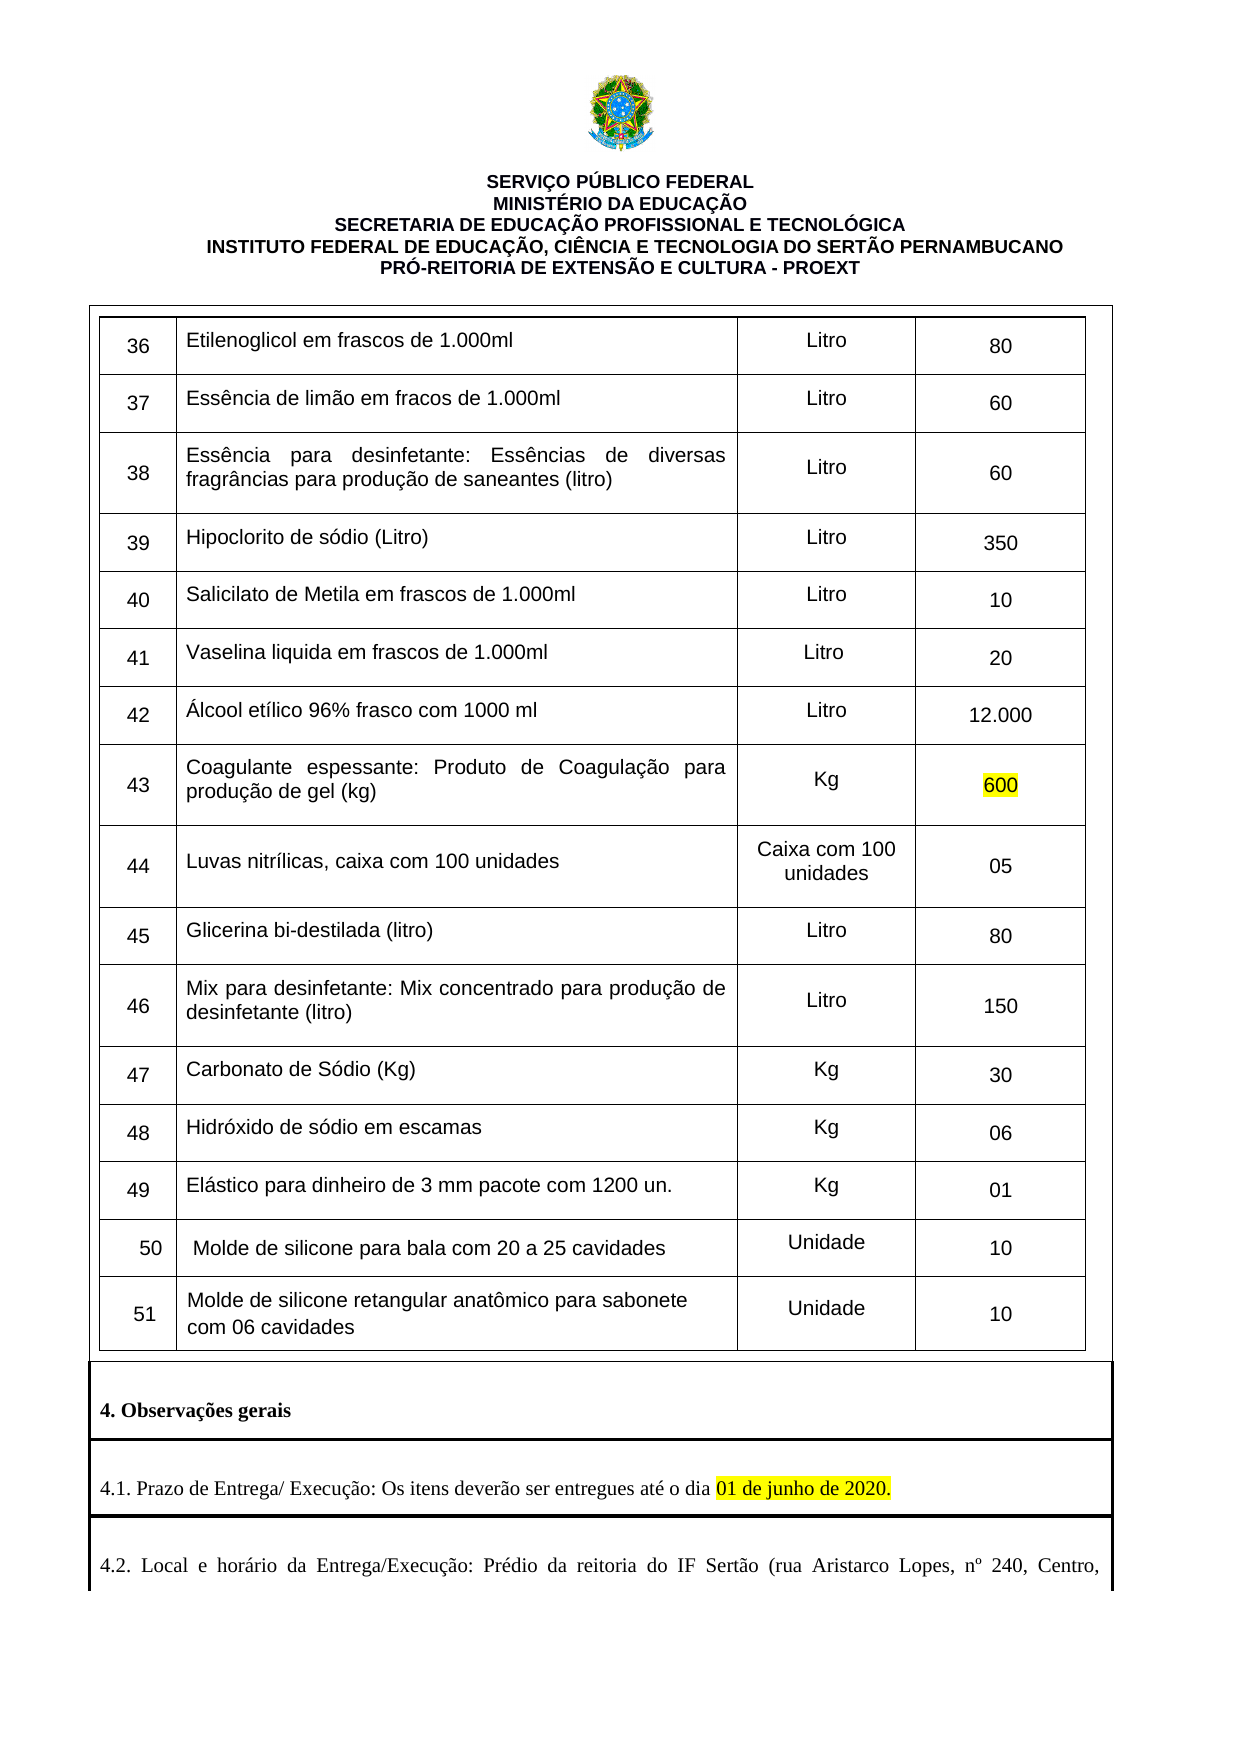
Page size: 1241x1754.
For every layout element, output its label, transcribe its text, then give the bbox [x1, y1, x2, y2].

table_cell [1114, 1438, 1233, 1514]
table_cell Kg [738, 1047, 915, 1103]
table_cell 51 [100, 1277, 176, 1349]
table_cell Litro [738, 965, 915, 1046]
table_cell Essência de limão em fracos de 1.000ml [177, 375, 737, 432]
table_cell [90, 306, 1112, 1361]
table_cell Litro [738, 908, 915, 964]
table_cell 45 [100, 908, 176, 964]
table_cell 4. Observações gerais [91, 1362, 1111, 1438]
table_cell 38 [100, 433, 176, 513]
table_cell Caixa com 100 unidades [738, 826, 915, 907]
table_cell 36 [100, 318, 176, 374]
table_cell 39 [100, 514, 176, 571]
table_cell Unidade [738, 1220, 915, 1276]
table_cell Luvas nitrílicas, caixa com 100 unidades [177, 826, 737, 907]
table_cell 12.000 [916, 687, 1085, 743]
table_cell Litro [738, 514, 915, 571]
table_cell 48 [100, 1105, 176, 1161]
table_cell 10 [916, 1277, 1085, 1349]
table_cell 44 [100, 826, 176, 907]
table_cell Glicerina bi-destilada (litro) [177, 908, 737, 964]
table_cell 41 [100, 629, 176, 686]
table_cell 80 [916, 908, 1085, 964]
table_cell 37 [100, 375, 176, 432]
table_cell 47 [100, 1047, 176, 1103]
table_cell Kg [738, 745, 915, 825]
table_cell 40 [100, 572, 176, 628]
table_cell 350 [916, 514, 1085, 571]
table_cell Molde de silicone retangular anatômico para sabonete com 06 cavidades [177, 1277, 737, 1349]
table_cell 43 [100, 745, 176, 825]
table_cell Litro [738, 433, 915, 513]
table_cell 06 [916, 1105, 1085, 1161]
table_cell 49 [100, 1162, 176, 1219]
table_cell Coagulante espessante: Produto de Coagulação para produção de gel (kg) [177, 745, 737, 825]
table_cell Salicilato de Metila em frascos de 1.000ml [177, 572, 737, 628]
table_cell 150 [916, 965, 1085, 1046]
table_cell 4.1. Prazo de Entrega/ Execução: Os itens deverão ser entregues até o dia 01 de junho de 2020. [91, 1441, 1111, 1514]
table_cell Litro [738, 687, 915, 743]
table_cell 60 [916, 375, 1085, 432]
table_cell [1113, 305, 1233, 1361]
table_cell Litro [738, 572, 915, 628]
table_cell 10 [916, 572, 1085, 628]
table_cell 60 [916, 433, 1085, 513]
table_cell 20 [916, 629, 1085, 686]
table_cell Kg [738, 1105, 915, 1161]
table_cell Hidróxido de sódio em escamas [177, 1105, 737, 1161]
table_cell 10 [916, 1220, 1085, 1276]
table_cell Molde de silicone para bala com 20 a 25 cavidades [177, 1220, 737, 1276]
table_cell Mix para desinfetante: Mix concentrado para produção de desinfetante (litro) [177, 965, 737, 1046]
table_cell Elástico para dinheiro de 3 mm pacote com 1200 un. [177, 1162, 737, 1219]
table_cell Vaselina liquida em frascos de 1.000ml [177, 629, 737, 686]
table_cell Álcool etílico 96% frasco com 1000 ml [177, 687, 737, 743]
table_cell [1114, 1361, 1233, 1438]
table_cell 600 [916, 745, 1085, 825]
table_cell Essência para desinfetante: Essências de diversas fragrâncias para produção de saneantes (litro) [177, 433, 737, 513]
table_cell [1114, 1514, 1233, 1591]
table_cell 42 [100, 687, 176, 743]
table_cell Etilenoglicol em frascos de 1.000ml [177, 318, 737, 374]
table_cell Litro [738, 318, 915, 374]
table_cell 46 [100, 965, 176, 1046]
table_cell Hipoclorito de sódio (Litro) [177, 514, 737, 571]
table_cell Kg [738, 1162, 915, 1219]
table_cell 30 [916, 1047, 1085, 1103]
table_cell Litro [738, 629, 915, 686]
table_cell 4.2. Local e horário da Entrega/Execução: Prédio da reitoria do IF Sertão (rua Aristarco Lopes, nº 240, Centro, [91, 1518, 1111, 1591]
table_cell 50 [100, 1220, 176, 1276]
table_cell 01 [916, 1162, 1085, 1219]
table_cell Litro [738, 375, 915, 432]
table_cell 05 [916, 826, 1085, 907]
table_cell Unidade [738, 1277, 915, 1349]
table_cell Carbonato de Sódio (Kg) [177, 1047, 737, 1103]
table_cell 80 [916, 318, 1085, 374]
